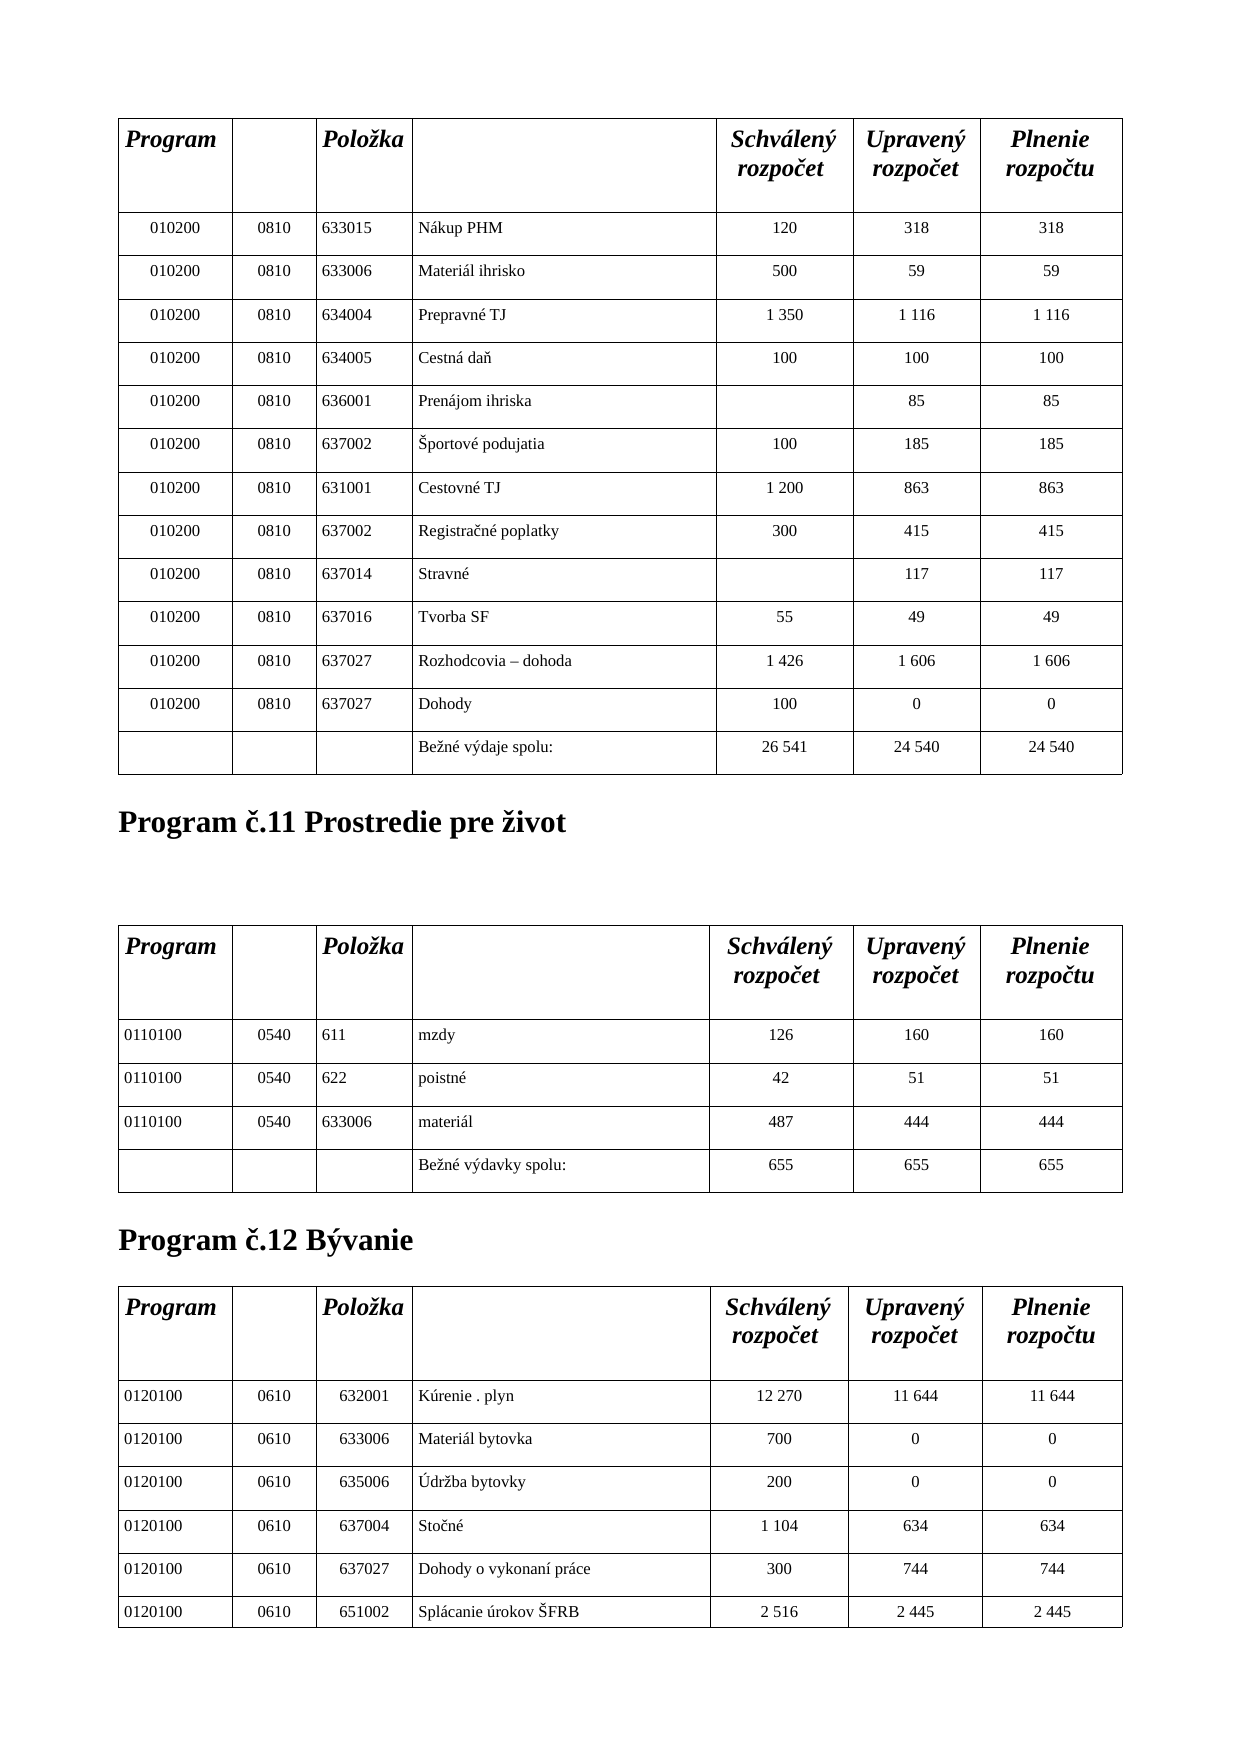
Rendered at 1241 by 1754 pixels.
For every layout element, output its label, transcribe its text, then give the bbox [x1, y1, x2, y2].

table_cell 1 350 [717, 300, 853, 342]
table_cell 1 606 [854, 646, 980, 688]
table_header [413, 926, 709, 1019]
table_cell 85 [854, 386, 980, 428]
table_cell 487 [710, 1107, 853, 1149]
table_header [413, 1287, 710, 1380]
table_cell 637027 [317, 646, 412, 688]
table_cell 0610 [233, 1381, 316, 1423]
table_header Plnenie rozpočtu [981, 926, 1122, 1019]
table_cell 0810 [233, 213, 316, 255]
table_cell 0610 [233, 1554, 316, 1596]
table_cell 0120100 [119, 1511, 232, 1553]
table_cell 0540 [233, 1107, 316, 1149]
table_cell 0 [849, 1424, 982, 1466]
table_cell 637027 [317, 1554, 412, 1596]
table_cell 117 [854, 559, 980, 601]
table_cell 0810 [233, 429, 316, 472]
table_cell 185 [854, 429, 980, 472]
table_cell 11 644 [983, 1381, 1122, 1423]
table_header [233, 1287, 316, 1380]
table_header Plnenie rozpočtu [981, 119, 1122, 212]
table_header Schválený rozpočet [711, 1287, 848, 1380]
table_cell 100 [854, 343, 980, 385]
table_cell Cestovné TJ [413, 473, 716, 515]
table_cell materiál [413, 1107, 709, 1149]
table_cell 637027 [317, 689, 412, 731]
table_cell 1 116 [981, 300, 1122, 342]
table_cell 634 [849, 1511, 982, 1553]
table_header Položka [317, 119, 412, 212]
table_cell 633006 [317, 1107, 412, 1149]
table_cell 0 [983, 1424, 1122, 1466]
table_cell 55 [717, 602, 853, 644]
table_cell 318 [981, 213, 1122, 255]
table_cell 700 [711, 1424, 848, 1466]
table_cell 0810 [233, 689, 316, 731]
table_cell 0810 [233, 473, 316, 515]
table_cell 0120100 [119, 1554, 232, 1596]
table_cell 0 [849, 1467, 982, 1509]
table_cell Materiál ihrisko [413, 256, 716, 299]
table_cell 51 [854, 1064, 980, 1106]
table_cell 634004 [317, 300, 412, 342]
table_cell [233, 1150, 316, 1192]
table_cell 117 [981, 559, 1122, 601]
table_cell Športové podujatia [413, 429, 716, 472]
table_cell Bežné výdavky spolu: [413, 1150, 709, 1192]
table_cell 0810 [233, 559, 316, 601]
table_cell 160 [981, 1020, 1122, 1062]
text Program č.12 Bývanie [118, 1221, 1122, 1257]
table_cell 637002 [317, 429, 412, 472]
table_cell 0120100 [119, 1381, 232, 1423]
table_cell 0540 [233, 1020, 316, 1062]
table_cell [717, 386, 853, 428]
table_cell Cestná daň [413, 343, 716, 385]
table_cell 0110100 [119, 1020, 232, 1062]
table_cell 0810 [233, 343, 316, 385]
table_cell 636001 [317, 386, 412, 428]
table_cell 634 [983, 1511, 1122, 1553]
table_cell Tvorba SF [413, 602, 716, 644]
table_cell 160 [854, 1020, 980, 1062]
table_cell 0810 [233, 646, 316, 688]
table_cell 200 [711, 1467, 848, 1509]
table_header Upravený rozpočet [854, 119, 980, 212]
table_cell 49 [981, 602, 1122, 644]
table_cell 633006 [317, 1424, 412, 1466]
table_cell 633015 [317, 213, 412, 255]
table_cell 010200 [119, 559, 232, 601]
table_cell 24 540 [981, 732, 1122, 774]
table_cell 010200 [119, 516, 232, 558]
table_header Upravený rozpočet [854, 926, 980, 1019]
table_header [233, 119, 316, 212]
table_cell 0120100 [119, 1597, 232, 1627]
table_cell 444 [981, 1107, 1122, 1149]
table_cell [717, 559, 853, 601]
table_cell [119, 1150, 232, 1192]
table_cell [317, 732, 412, 774]
table_cell 1 104 [711, 1511, 848, 1553]
table_cell 185 [981, 429, 1122, 472]
table_header Program [119, 1287, 232, 1380]
table_cell 12 270 [711, 1381, 848, 1423]
table_cell 318 [854, 213, 980, 255]
table_cell 634005 [317, 343, 412, 385]
table_cell 0610 [233, 1467, 316, 1509]
table_cell 635006 [317, 1467, 412, 1509]
table_header [413, 119, 716, 212]
table_cell Rozhodcovia – dohoda [413, 646, 716, 688]
table_cell Údržba bytovky [413, 1467, 710, 1509]
table_cell 1 200 [717, 473, 853, 515]
table_cell 655 [854, 1150, 980, 1192]
table_cell 863 [854, 473, 980, 515]
table_cell Materiál bytovka [413, 1424, 710, 1466]
table_cell Stravné [413, 559, 716, 601]
table_cell Splácanie úrokov ŠFRB [413, 1597, 710, 1627]
table_cell 631001 [317, 473, 412, 515]
table_cell 0540 [233, 1064, 316, 1106]
table_cell 1 426 [717, 646, 853, 688]
text Program č.11 Prostredie pre život [118, 803, 1122, 839]
table_cell 2 445 [983, 1597, 1122, 1627]
table_cell 744 [983, 1554, 1122, 1596]
table_cell 0810 [233, 300, 316, 342]
table_cell 2 445 [849, 1597, 982, 1627]
table_cell 100 [717, 689, 853, 731]
table_cell 010200 [119, 213, 232, 255]
table_cell 0610 [233, 1597, 316, 1627]
table_cell 632001 [317, 1381, 412, 1423]
table_cell 0610 [233, 1511, 316, 1553]
table_cell 611 [317, 1020, 412, 1062]
table_header Položka [317, 1287, 412, 1380]
table_cell 622 [317, 1064, 412, 1106]
table_cell 415 [854, 516, 980, 558]
table_header Plnenie rozpočtu [983, 1287, 1122, 1380]
table_cell 863 [981, 473, 1122, 515]
table_header Schválený rozpočet [710, 926, 853, 1019]
table_cell 0 [981, 689, 1122, 731]
table_cell 010200 [119, 646, 232, 688]
table_cell 100 [717, 429, 853, 472]
table_cell mzdy [413, 1020, 709, 1062]
table_cell 51 [981, 1064, 1122, 1106]
table_cell 0110100 [119, 1107, 232, 1149]
table_cell 42 [710, 1064, 853, 1106]
table_cell 010200 [119, 429, 232, 472]
table_cell 0120100 [119, 1467, 232, 1509]
table_cell [317, 1150, 412, 1192]
table_cell 100 [981, 343, 1122, 385]
table_header Program [119, 926, 232, 1019]
table_cell 651002 [317, 1597, 412, 1627]
table_cell 010200 [119, 300, 232, 342]
table_cell 11 644 [849, 1381, 982, 1423]
table_cell 500 [717, 256, 853, 299]
table_cell 26 541 [717, 732, 853, 774]
table_cell Bežné výdaje spolu: [413, 732, 716, 774]
table_cell 655 [710, 1150, 853, 1192]
table_header Program [119, 119, 232, 212]
table_cell 59 [854, 256, 980, 299]
table_cell 010200 [119, 689, 232, 731]
table_cell Nákup PHM [413, 213, 716, 255]
table_cell 100 [717, 343, 853, 385]
table_cell 744 [849, 1554, 982, 1596]
table_cell 010200 [119, 343, 232, 385]
table_cell 0110100 [119, 1064, 232, 1106]
table_cell 637002 [317, 516, 412, 558]
table_cell 010200 [119, 602, 232, 644]
table_cell 24 540 [854, 732, 980, 774]
table_cell 300 [711, 1554, 848, 1596]
table_header Upravený rozpočet [849, 1287, 982, 1380]
table_cell Dohody o vykonaní práce [413, 1554, 710, 1596]
table_cell 2 516 [711, 1597, 848, 1627]
table_header [233, 926, 316, 1019]
table_cell Dohody [413, 689, 716, 731]
table_cell 444 [854, 1107, 980, 1149]
table_cell 415 [981, 516, 1122, 558]
table_cell [233, 732, 316, 774]
table_cell 0810 [233, 516, 316, 558]
table_cell 010200 [119, 473, 232, 515]
table_cell 0810 [233, 602, 316, 644]
table_cell 010200 [119, 256, 232, 299]
table_cell 0610 [233, 1424, 316, 1466]
table_cell 637004 [317, 1511, 412, 1553]
table_cell 59 [981, 256, 1122, 299]
table_cell 633006 [317, 256, 412, 299]
table_cell 85 [981, 386, 1122, 428]
table_cell 0120100 [119, 1424, 232, 1466]
table_cell Stočné [413, 1511, 710, 1553]
table_header Položka [317, 926, 412, 1019]
table_cell 0810 [233, 256, 316, 299]
table_cell Kúrenie . plyn [413, 1381, 710, 1423]
table_cell [119, 732, 232, 774]
table_cell Prepravné TJ [413, 300, 716, 342]
table_cell 637016 [317, 602, 412, 644]
table_cell 655 [981, 1150, 1122, 1192]
table_cell Prenájom ihriska [413, 386, 716, 428]
table_cell 637014 [317, 559, 412, 601]
table_cell 0 [854, 689, 980, 731]
table_cell 126 [710, 1020, 853, 1062]
table_cell Registračné poplatky [413, 516, 716, 558]
table_cell poistné [413, 1064, 709, 1106]
table_cell 300 [717, 516, 853, 558]
table_cell 120 [717, 213, 853, 255]
table_cell 0810 [233, 386, 316, 428]
table_cell 49 [854, 602, 980, 644]
table_cell 1 606 [981, 646, 1122, 688]
table_cell 0 [983, 1467, 1122, 1509]
table_header Schválený rozpočet [717, 119, 853, 212]
table_cell 010200 [119, 386, 232, 428]
table_cell 1 116 [854, 300, 980, 342]
